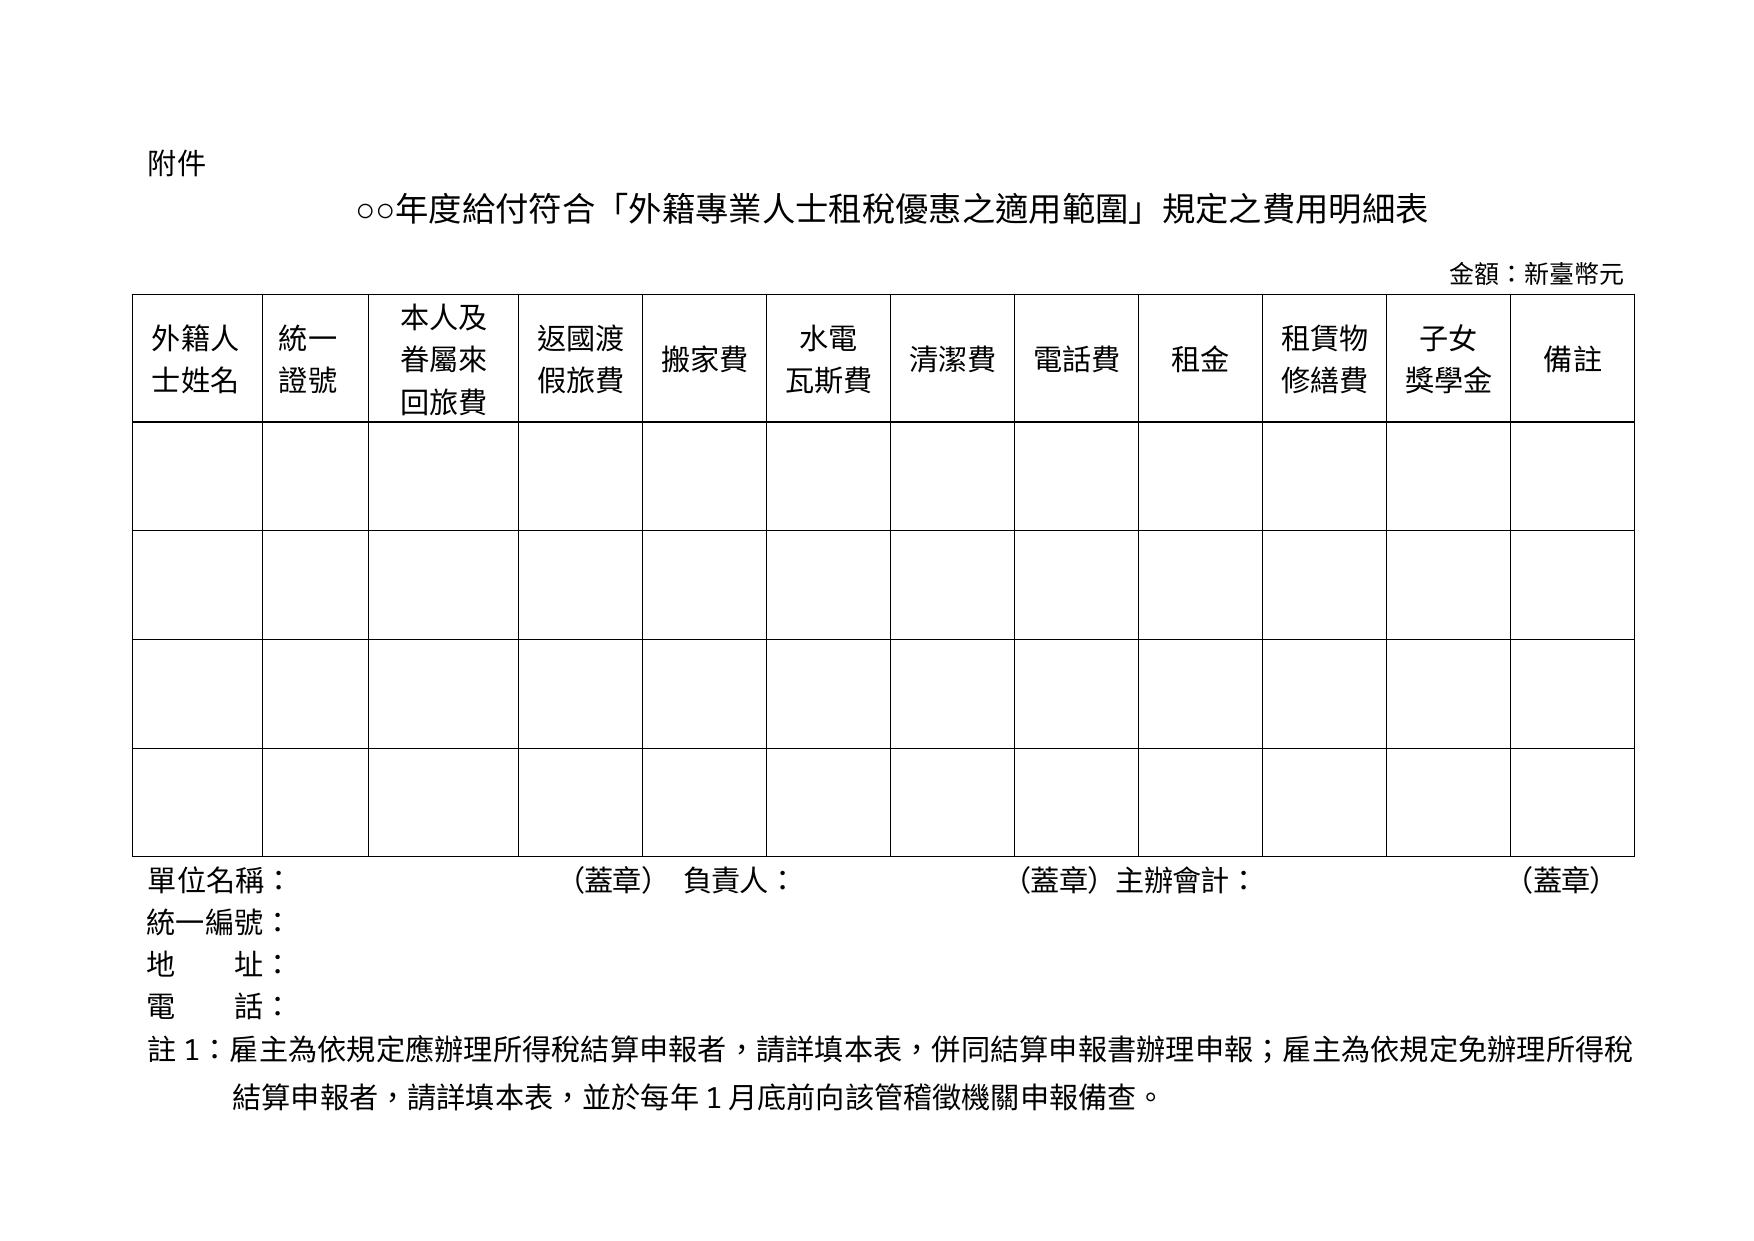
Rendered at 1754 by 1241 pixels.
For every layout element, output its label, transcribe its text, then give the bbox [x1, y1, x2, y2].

table_cell [1015, 531, 1138, 639]
text 附件 [148, 120, 1636, 183]
table_header 租賃物修繕費 [1263, 295, 1386, 421]
table_cell [1015, 640, 1138, 747]
table_cell [263, 640, 368, 747]
table_cell [767, 640, 890, 747]
table_cell [891, 531, 1014, 639]
table_cell [133, 531, 262, 639]
table_header 統一 證號 [263, 295, 368, 421]
table_header 外籍人士姓名 [133, 295, 262, 421]
table_cell [519, 749, 642, 856]
table_cell [1139, 640, 1262, 747]
table_header 電話費 [1015, 295, 1138, 421]
table_cell [519, 640, 642, 747]
table_cell [369, 531, 518, 639]
table_header 清潔費 [891, 295, 1014, 421]
table_cell [1511, 640, 1634, 747]
table_cell [369, 640, 518, 747]
table_cell [1263, 749, 1386, 856]
table_cell [891, 640, 1014, 747]
table_header 水電 瓦斯費 [767, 295, 890, 421]
text 電 話： [146, 984, 1636, 1026]
table_cell [369, 749, 518, 856]
table_cell [643, 423, 766, 530]
table_cell [1511, 531, 1634, 639]
table_cell [133, 749, 262, 856]
table_header 子女 獎學金 [1387, 295, 1510, 421]
table_cell [1511, 749, 1634, 856]
table_cell [1263, 640, 1386, 747]
text 統一編號： [146, 899, 1636, 942]
text 金額：新臺幣元 [148, 231, 1624, 293]
table_cell [1387, 640, 1510, 747]
table_cell [519, 423, 642, 530]
table_cell [767, 423, 890, 530]
table_cell [369, 423, 518, 530]
table_cell [643, 531, 766, 639]
table_cell [1511, 423, 1634, 530]
table_cell [767, 531, 890, 639]
table_header 備註 [1511, 295, 1634, 421]
table_cell [643, 640, 766, 747]
table_cell [263, 423, 368, 530]
text 單位名稱： （蓋章） 負責人： （蓋章）主辦會計： （蓋章） [148, 857, 1636, 899]
table_header 搬家費 [643, 295, 766, 421]
table_cell [1139, 423, 1262, 530]
table_header 返國渡 假旅費 [519, 295, 642, 421]
table_cell [891, 749, 1014, 856]
text ○○年度給付符合「外籍專業人士租稅優惠之適用範圍」規定之費用明細表 [148, 183, 1636, 231]
table_header 本人及 眷屬來 回旅費 [369, 295, 518, 421]
table_cell [1139, 531, 1262, 639]
table_cell [1015, 749, 1138, 856]
table_cell [1263, 531, 1386, 639]
table_cell [519, 531, 642, 639]
table_header 租金 [1139, 295, 1262, 421]
table_cell [1015, 423, 1138, 530]
table_cell [767, 749, 890, 856]
table_cell [1387, 531, 1510, 639]
table_cell [263, 531, 368, 639]
table_cell [1263, 423, 1386, 530]
table_cell [643, 749, 766, 856]
text 地 址： [146, 942, 1636, 984]
table_cell [1387, 423, 1510, 530]
text 註1：雇主為依規定應辦理所得稅結算申報者，請詳填本表，併同結算申報書辦理申報；雇主為依規定免辦理所得稅結算申報者，請詳填本表，並於每年1月底前向該管稽徵機關申報備查。 [148, 1026, 1636, 1117]
table_cell [263, 749, 368, 856]
table_cell [891, 423, 1014, 530]
table_cell [133, 423, 262, 530]
table_cell [133, 640, 262, 747]
table_cell [1139, 749, 1262, 856]
table_cell [1387, 749, 1510, 856]
